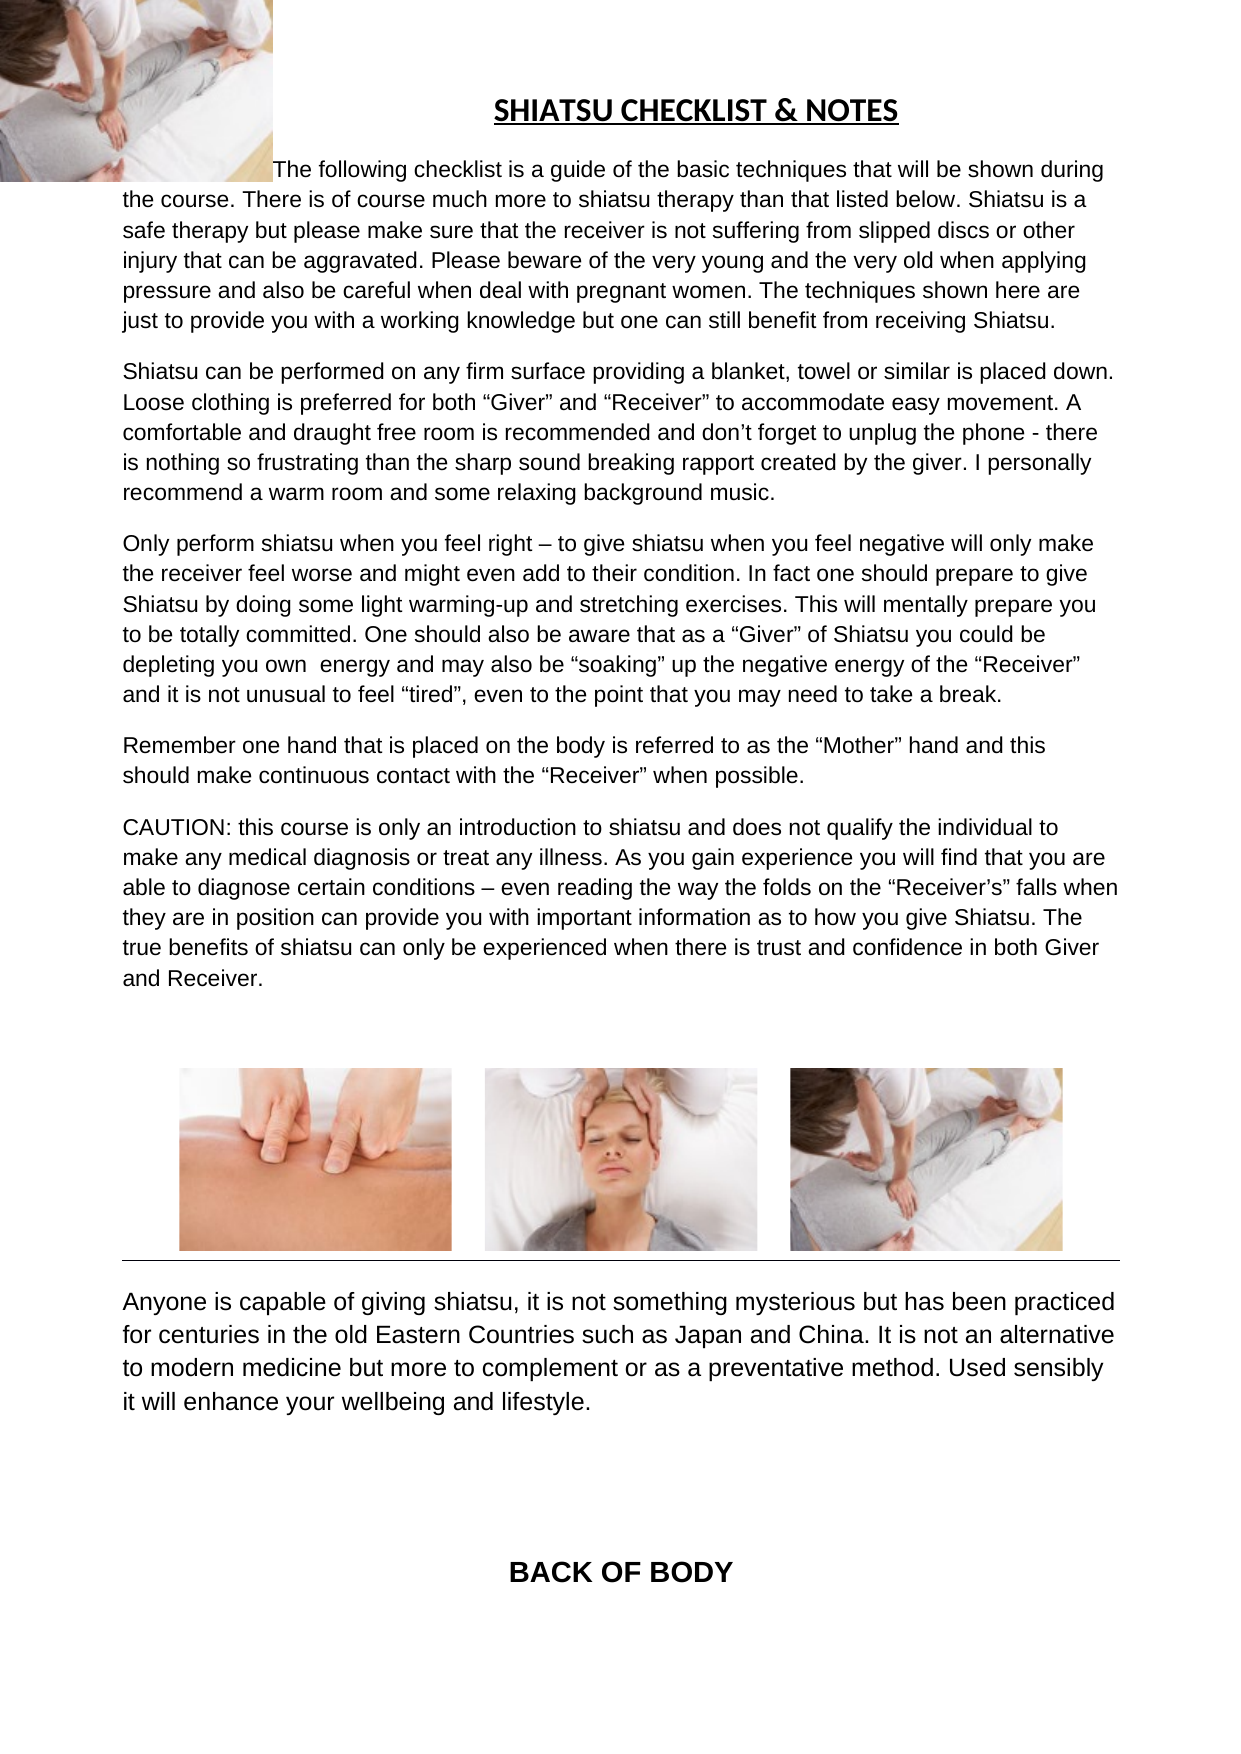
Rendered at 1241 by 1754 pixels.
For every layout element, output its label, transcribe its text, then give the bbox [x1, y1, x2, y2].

text Only perform shiatsu when you feel right – to give shiatsu when you feel negative will only make the receiver feel worse and might even add to their condition. In fact one should prepare to give Shiatsu by doing some light warming-up and stretching exercises. This will mentally prepare you to be totally committed. One should also be aware that as a “Giver” of Shiatsu you could be depleting you own energy and may also be “soaking” up the negative energy of the “Receiver” and it is not unusual to feel “tired”, even to the point that you may need to take a break. [122, 530, 1120, 708]
text Remember one hand that is placed on the body is referred to as the “Mother” hand and this should make continuous contact with the “Receiver” when possible. [122, 732, 1120, 789]
picture [790, 1068, 1063, 1251]
picture [0, 0, 273, 182]
picture [179, 1068, 452, 1251]
picture [484, 1068, 758, 1251]
text BACK OF BODY [122, 1555, 1120, 1589]
text Shiatsu can be performed on any firm surface providing a blanket, towel or similar is placed down. Loose clothing is preferred for both “Giver” and “Receiver” to accommodate easy movement. A comfortable and draught free room is recommended and don’t forget to unplug the phone - there is nothing so frustrating than the sharp sound breaking rapport created by the giver. I personally recommend a warm room and some relaxing background music. [122, 358, 1120, 506]
text Anyone is capable of giving shiatsu, it is not something mysterious but has been practiced for centuries in the old Eastern Countries such as Japan and China. It is not an alternative to modern medicine but more to complement or as a preventative method. Used sensibly it will enhance your wellbeing and lifestyle. [122, 1287, 1120, 1415]
text The following checklist is a guide of the basic techniques that will be shown during the course. There is of course much more to shiatsu therapy than that listed below. Shiatsu is a safe therapy but please make sure that the receiver is not suffering from slipped discs or other injury that can be aggravated. Please beware of the very young and the very old when applying pressure and also be careful when deal with pregnant women. The techniques shown here are just to provide you with a working knowledge but one can still benefit from receiving Shiatsu. [122, 156, 1120, 334]
text CAUTION: this course is only an introduction to shiatsu and does not qualify the individual to make any medical diagnosis or treat any illness. As you gain experience you will find that you are able to diagnose certain conditions – even reading the way the folds on the “Receiver’s” falls when they are in position can provide you with important information as to how you give Shiatsu. The true benefits of shiatsu can only be experienced when there is trust and confidence in both Giver and Receiver. [122, 813, 1120, 991]
text SHIATSU CHECKLIST & NOTES [273, 89, 1120, 129]
